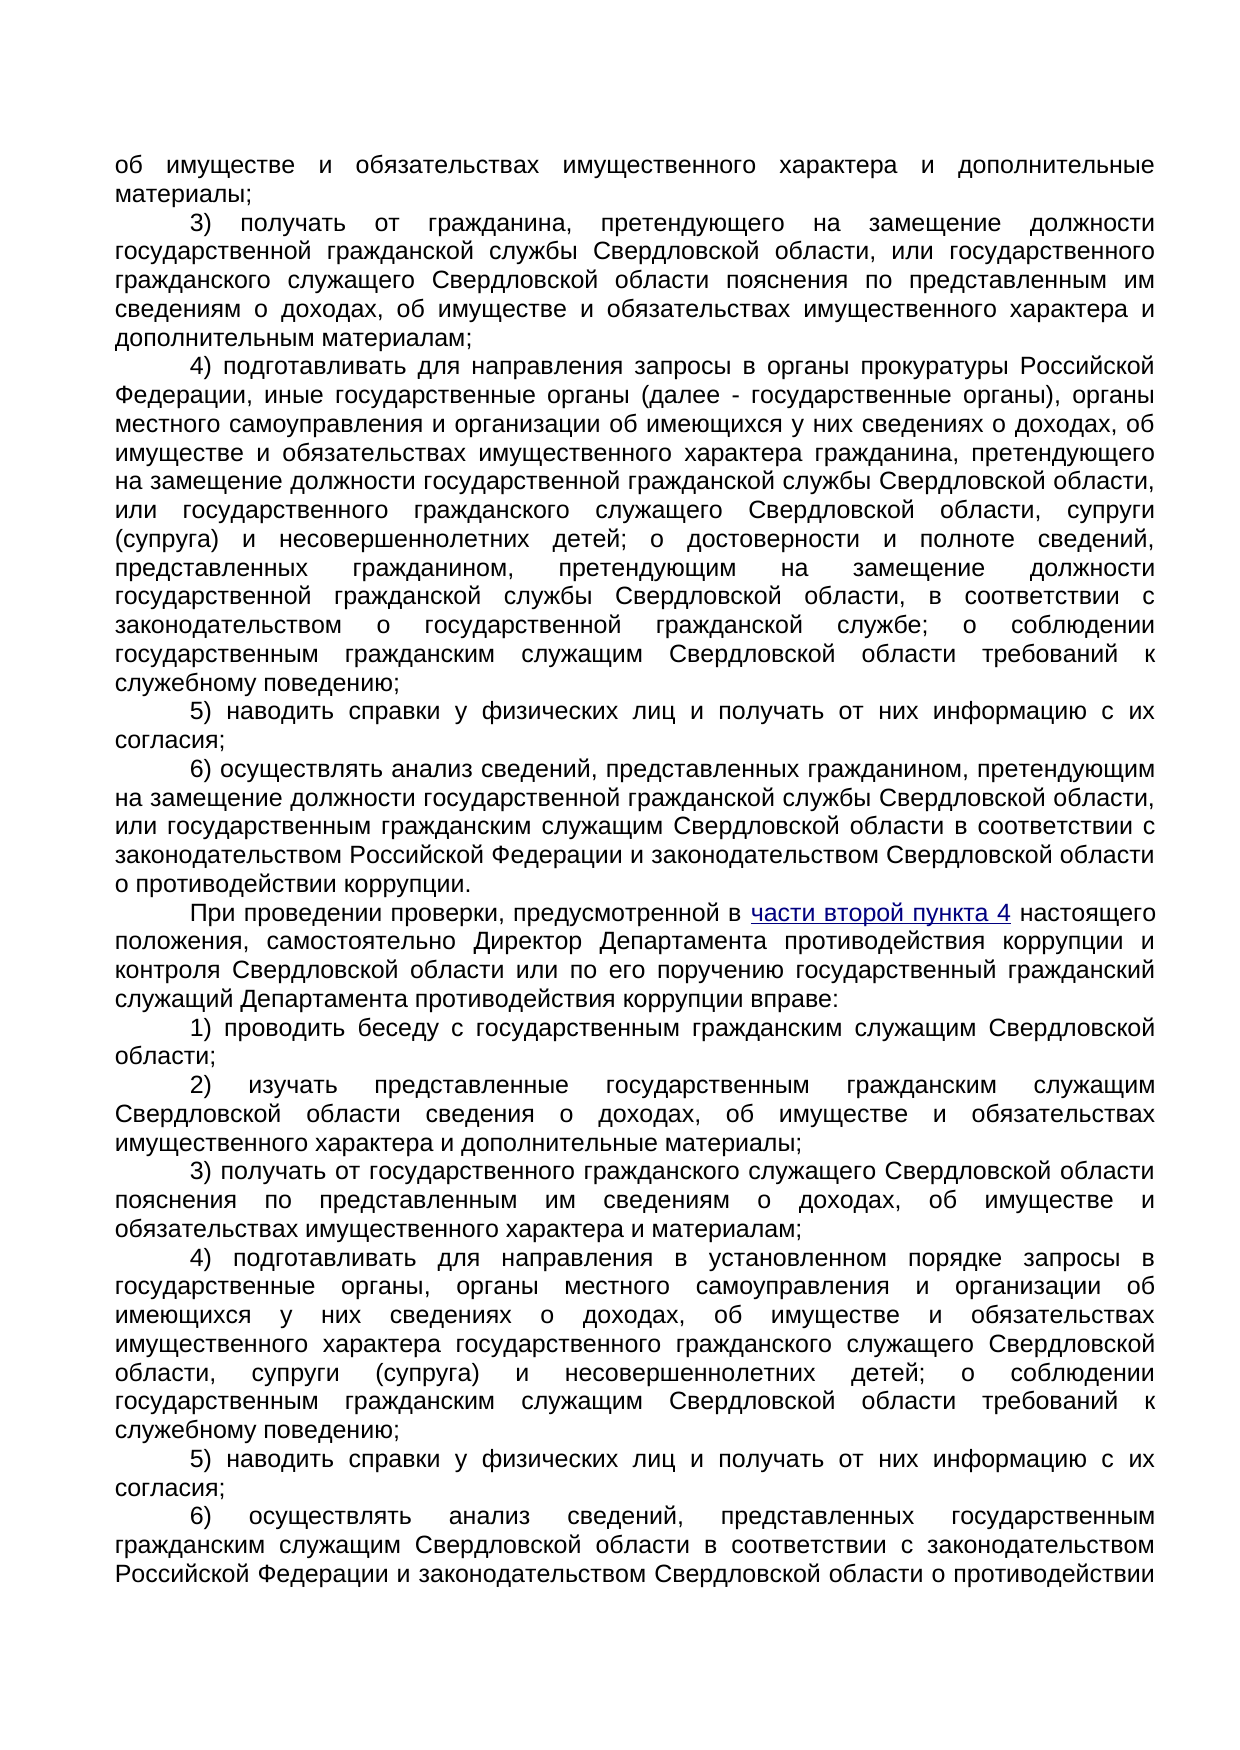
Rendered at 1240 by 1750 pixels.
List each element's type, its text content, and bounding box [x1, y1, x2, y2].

text 1) проводить беседу с государственным гражданским служащим Свердловской области; [114, 1012, 1156, 1070]
text 4) подготавливать для направления в установленном порядке запросы в государственные органы, органы местного самоуправления и организации об имеющихся у них сведениях о доходах, об имуществе и обязательствах имущественного характера государственного гражданского служащего Свердловской области, супруги (супруга) и несовершеннолетних детей; о соблюдении государственным гражданским служащим Свердловской области требований к служебному поведению; [114, 1242, 1156, 1444]
text При проведении проверки, предусмотренной в части второй пункта 4 настоящего положения, самостоятельно Директор Департамента противодействия коррупции и контроля Свердловской области или по его поручению государственный гражданский служащий Департамента противодействия коррупции вправе: [114, 897, 1156, 1012]
text 2) изучать представленные государственным гражданским служащим Свердловской области сведения о доходах, об имуществе и обязательствах имущественного характера и дополнительные материалы; [114, 1070, 1156, 1156]
text об имуществе и обязательствах имущественного характера и дополнительные материалы; [114, 150, 1156, 207]
text 6) осуществлять анализ сведений, представленных гражданином, претендующим на замещение должности государственной гражданской службы Свердловской области, или государственным гражданским служащим Свердловской области в соответствии с законодательством Российской Федерации и законодательством Свердловской области о противодействии коррупции. [114, 754, 1156, 897]
text 3) получать от гражданина, претендующего на замещение должности государственной гражданской службы Свердловской области, или государственного гражданского служащего Свердловской области пояснения по представленным им сведениям о доходах, об имуществе и обязательствах имущественного характера и дополнительным материалам; [114, 207, 1156, 351]
text 5) наводить справки у физических лиц и получать от них информацию с их согласия; [114, 696, 1156, 754]
text 6) осуществлять анализ сведений, представленных государственным гражданским служащим Свердловской области в соответствии с законодательством Российской Федерации и законодательством Свердловской области о противодействии [114, 1501, 1156, 1587]
text 5) наводить справки у физических лиц и получать от них информацию с их согласия; [114, 1444, 1156, 1501]
text 4) подготавливать для направления запросы в органы прокуратуры Российской Федерации, иные государственные органы (далее - государственные органы), органы местного самоуправления и организации об имеющихся у них сведениях о доходах, об имуществе и обязательствах имущественного характера гражданина, претендующего на замещение должности государственной гражданской службы Свердловской области, или государственного гражданского служащего Свердловской области, супруги (супруга) и несовершеннолетних детей; о достоверности и полноте сведений, представленных гражданином, претендующим на замещение должности государственной гражданской службы Свердловской области, в соответствии с законодательством о государственной гражданской службе; о соблюдении государственным гражданским служащим Свердловской области требований к служебному поведению; [114, 351, 1156, 696]
text 3) получать от государственного гражданского служащего Свердловской области пояснения по представленным им сведениям о доходах, об имуществе и обязательствах имущественного характера и материалам; [114, 1156, 1156, 1242]
